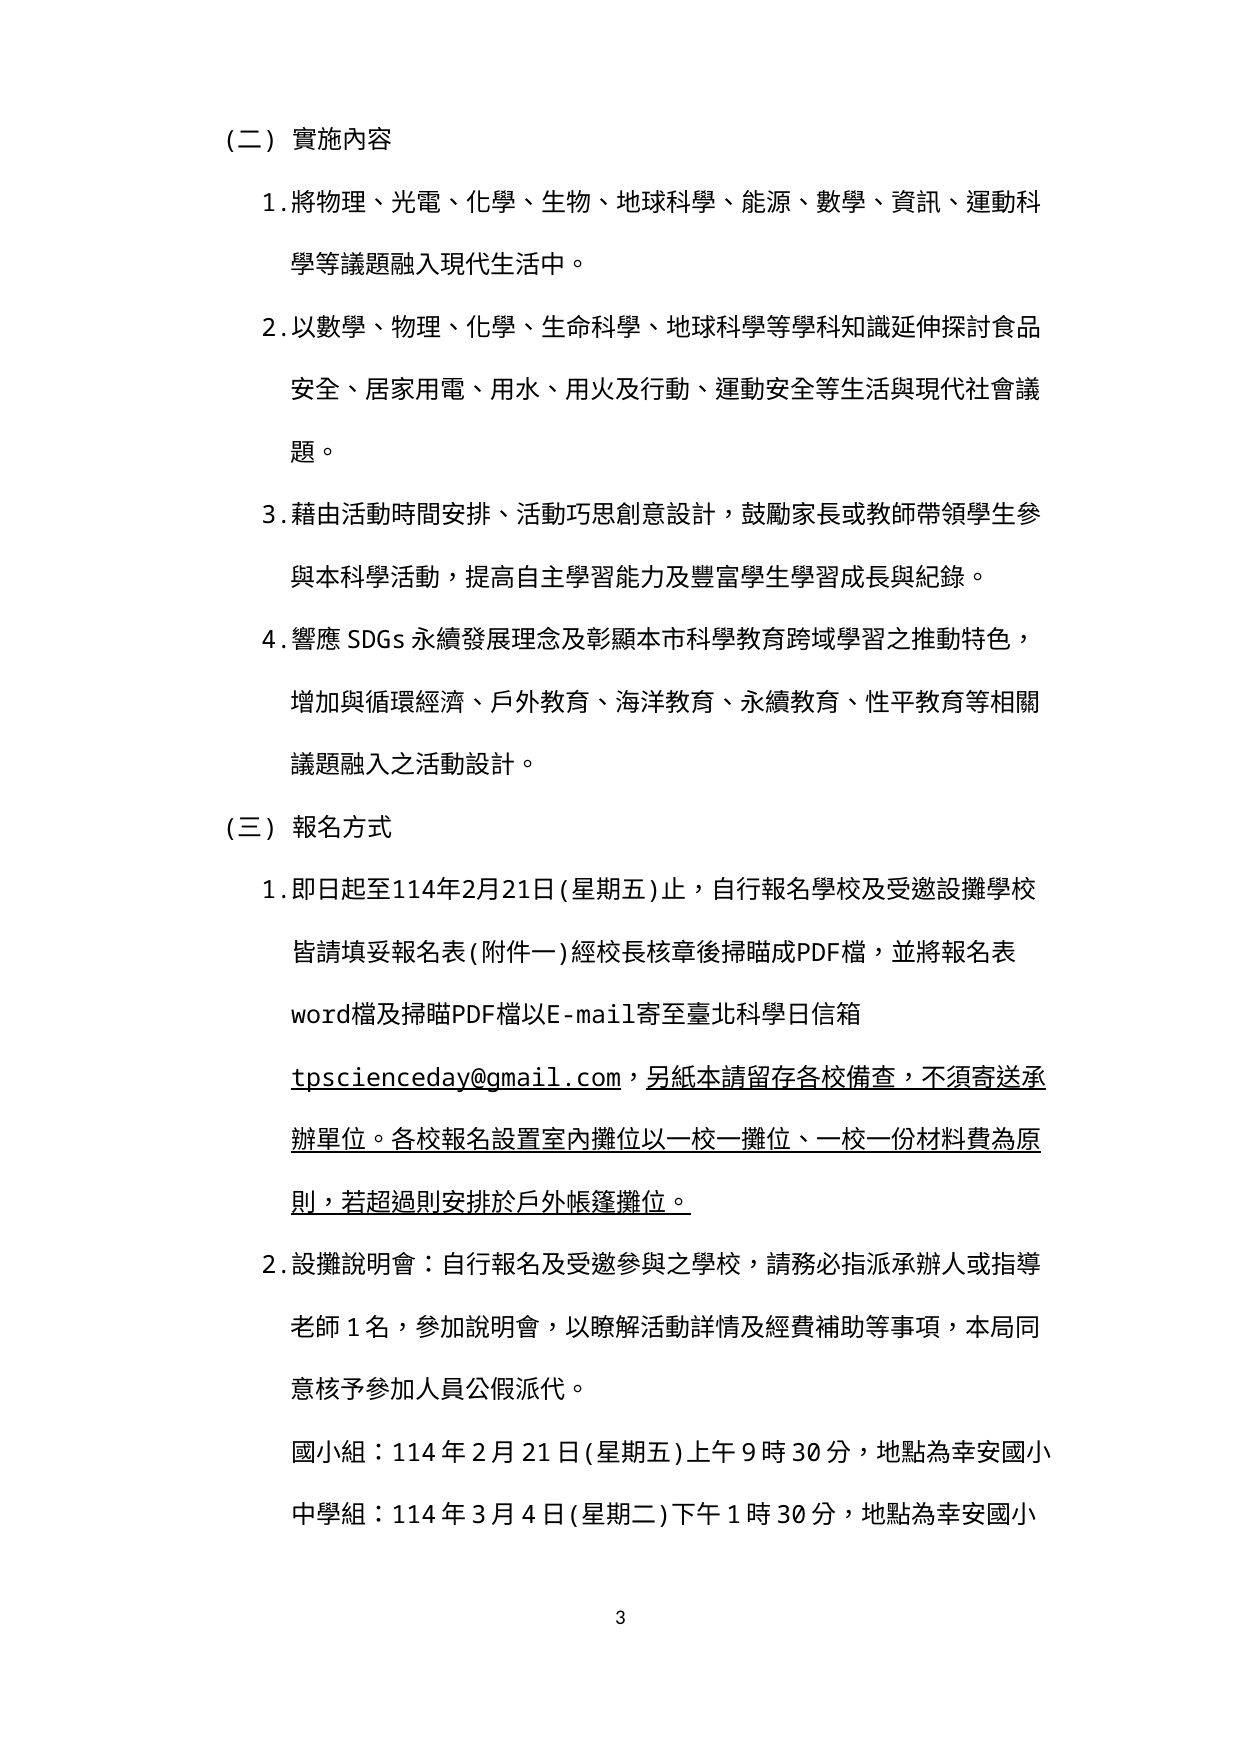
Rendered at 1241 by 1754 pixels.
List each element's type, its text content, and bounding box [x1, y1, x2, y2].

text 中學組：114年3月4日(星期二)下午1時30分，地點為幸安國小 [261, 1471, 1053, 1534]
text 國小組：114年2月21日(星期五)上午9時30分，地點為幸安國小 [261, 1409, 1053, 1471]
text 3.藉由活動時間安排、活動巧思創意設計，鼓勵家長或教師帶領學生參與本科學活動，提高自主學習能力及豐富學生學習成長與紀錄。 [261, 471, 1053, 596]
text 2.以數學、物理、化學、生命科學、地球科學等學科知識延伸探討食品安全、居家用電、用水、用火及行動、運動安全等生活與現代社會議題。 [261, 284, 1053, 471]
text 2.設攤說明會：自行報名及受邀參與之學校，請務必指派承辦人或指導老師1名，參加說明會，以瞭解活動詳情及經費補助等事項，本局同意核予參加人員公假派代。 [261, 1221, 1053, 1409]
text (二) 實施內容 [223, 96, 1053, 159]
text (三) 報名方式 [223, 784, 1053, 846]
text 4.響應SDGs永續發展理念及彰顯本市科學教育跨域學習之推動特色，增加與循環經濟、戶外教育、海洋教育、永續教育、性平教育等相關議題融入之活動設計。 [261, 596, 1053, 784]
text 1.將物理、光電、化學、生物、地球科學、能源、數學、資訊、運動科學等議題融入現代生活中。 [261, 159, 1053, 284]
text 1.即日起至114年2月21日(星期五)止，自行報名學校及受邀設攤學校皆請填妥報名表(附件一)經校長核章後掃瞄成PDF檔，並將報名表word檔及掃瞄PDF檔以E-mail寄至臺北科學日信箱 tpscienceday@gmail.com，另紙本請留存各校備查，不須寄送承辦單位。各校報名設置室內攤位以一校一攤位、一校一份材料費為原則，若超過則安排於戶外帳篷攤位。 [261, 846, 1053, 1221]
